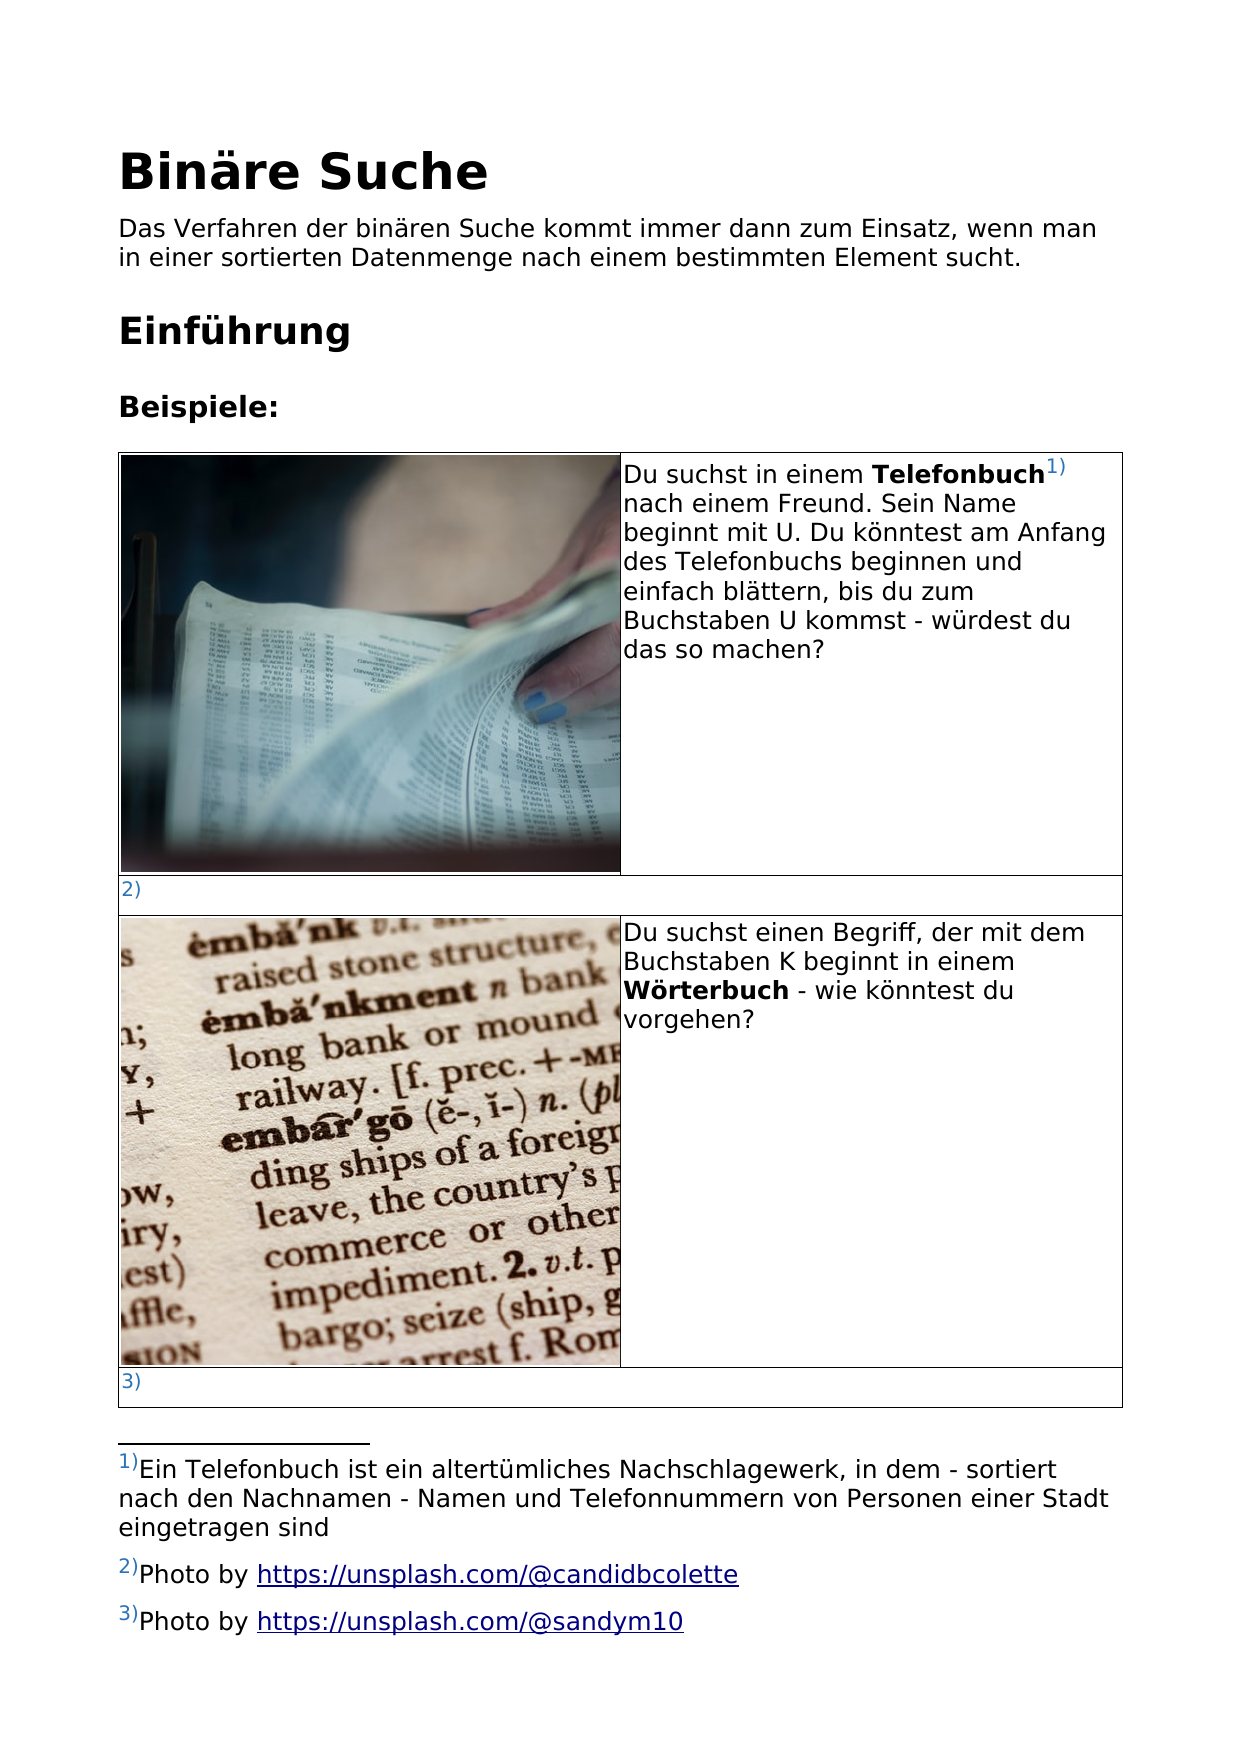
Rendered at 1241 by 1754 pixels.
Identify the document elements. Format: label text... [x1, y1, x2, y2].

subtitle Einführung [118, 310, 1122, 353]
subtitle Beispiele: [118, 391, 1122, 425]
table_cell Du suchst einen Begriff, der mit dem Buchstaben K beginnt in einem Wörterbuch - wie könntest du vorgehen? [621, 916, 1122, 1367]
table_cell [119, 1368, 1122, 1407]
table_header [119, 453, 620, 875]
picture [121, 918, 621, 1365]
subtitle Binäre Suche [118, 143, 1122, 201]
table_header Du suchst in einem Telefonbuch nach einem Freund. Sein Name beginnt mit U. Du könntest am Anfang des Telefonbuchs beginnen und einfach blättern, bis du zum Buchstaben U kommst - würdest du das so machen? [621, 453, 1122, 875]
table_cell [119, 876, 1122, 915]
picture [121, 455, 621, 872]
text Das Verfahren der binären Suche kommt immer dann zum Einsatz, wenn man in einer sortierten Datenmenge nach einem bestimmten Element sucht. [118, 214, 1122, 272]
